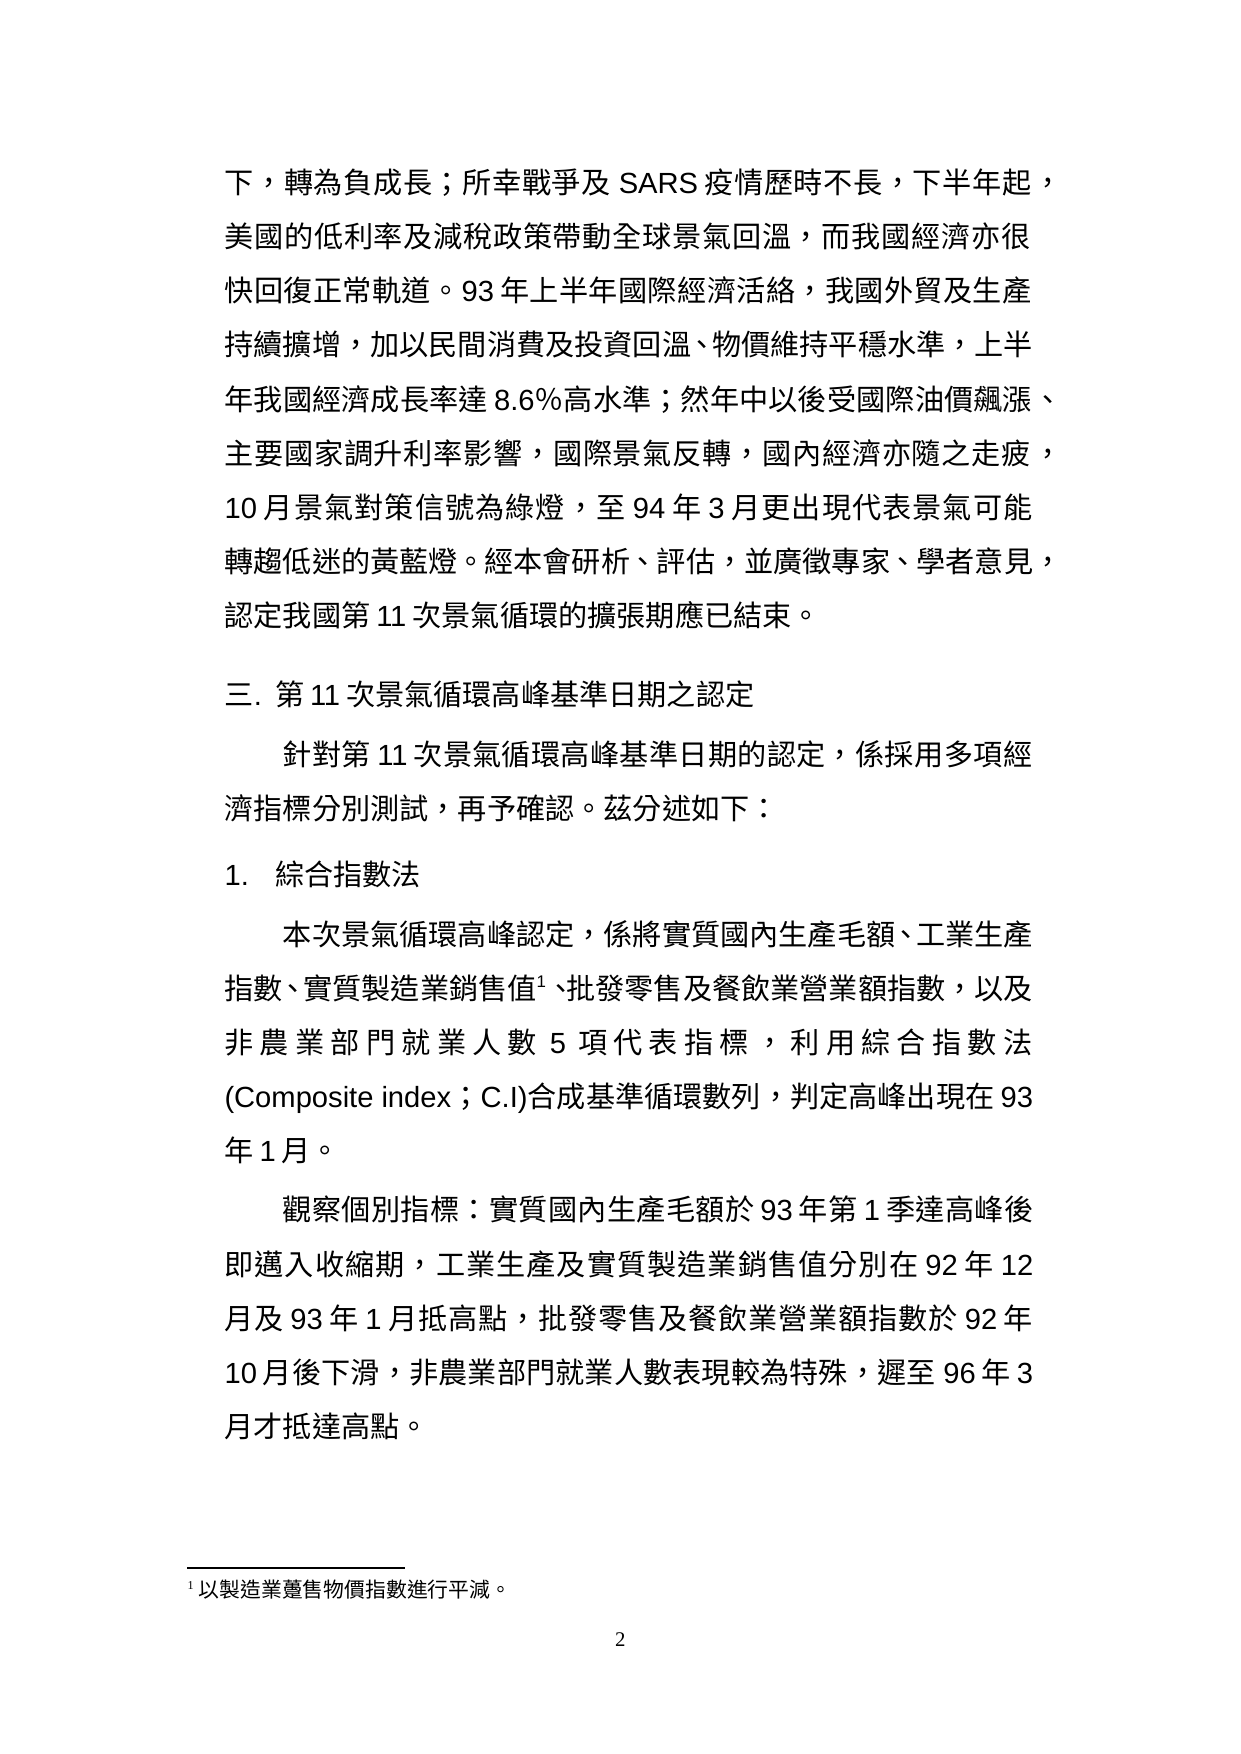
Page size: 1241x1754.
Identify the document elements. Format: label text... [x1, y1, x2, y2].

list 第11次景氣循環高峰基準日期之認定 [224, 662, 1033, 717]
text 以製造業躉售物價指數進行平減。 [187, 1574, 1053, 1604]
text 針對第11次景氣循環高峰基準日期的認定，係採用多項經濟指標分別測試，再予確認。茲分述如下： [224, 722, 1033, 830]
list 綜合指數法 [224, 842, 1033, 897]
text 民國90年，台灣受到國際IT產業投資泡沫化的影響，出現經濟負成長、失業率高升的困境。91年在美國經濟帶動下，全球景氣明顯翻揚，我國全年經濟成長達4.6％。然92年上半年美伊戰爭爆發，又嚴重急性呼吸道症候群(SARS)在亞洲及我國爆發嚴重疫情，致使國內消費低迷、生產不振，第2季經濟急轉直下，轉為負成長；所幸戰爭及SARS疫情歷時不長，下半年起，美國的低利率及減稅政策帶動全球景氣回溫，而我國經濟亦很快回復正常軌道。93年上半年國際經濟活絡，我國外貿及生產持續擴增，加以民間消費及投資回溫、物價維持平穩水準，上半年我國經濟成長率達8.6％高水準；然年中以後受國際油價飆漲、主要國家調升利率影響，國際景氣反轉，國內經濟亦隨之走疲，10月景氣對策信號為綠燈，至94年3月更出現代表景氣可能轉趨低迷的黃藍燈。經本會研析、評估，並廣徵專家、學者意見，認定我國第11次景氣循環的擴張期應已結束。 [224, 150, 1033, 637]
text 本次景氣循環高峰認定，係將實質國內生產毛額、工業生產指數、實質製造業銷售值、批發零售及餐飲業營業額指數，以及非農業部門就業人數5項代表指標，利用綜合指數法(Composite index；C.I)合成基準循環數列，判定高峰出現在93年1月。 [224, 902, 1033, 1172]
text 觀察個別指標：實質國內生產毛額於93年第1季達高峰後即邁入收縮期，工業生產及實質製造業銷售值分別在92年12月及93年1月抵高點，批發零售及餐飲業營業額指數於92年10月後下滑，非農業部門就業人數表現較為特殊，遲至96年3月才抵達高點。 [224, 1177, 1033, 1448]
